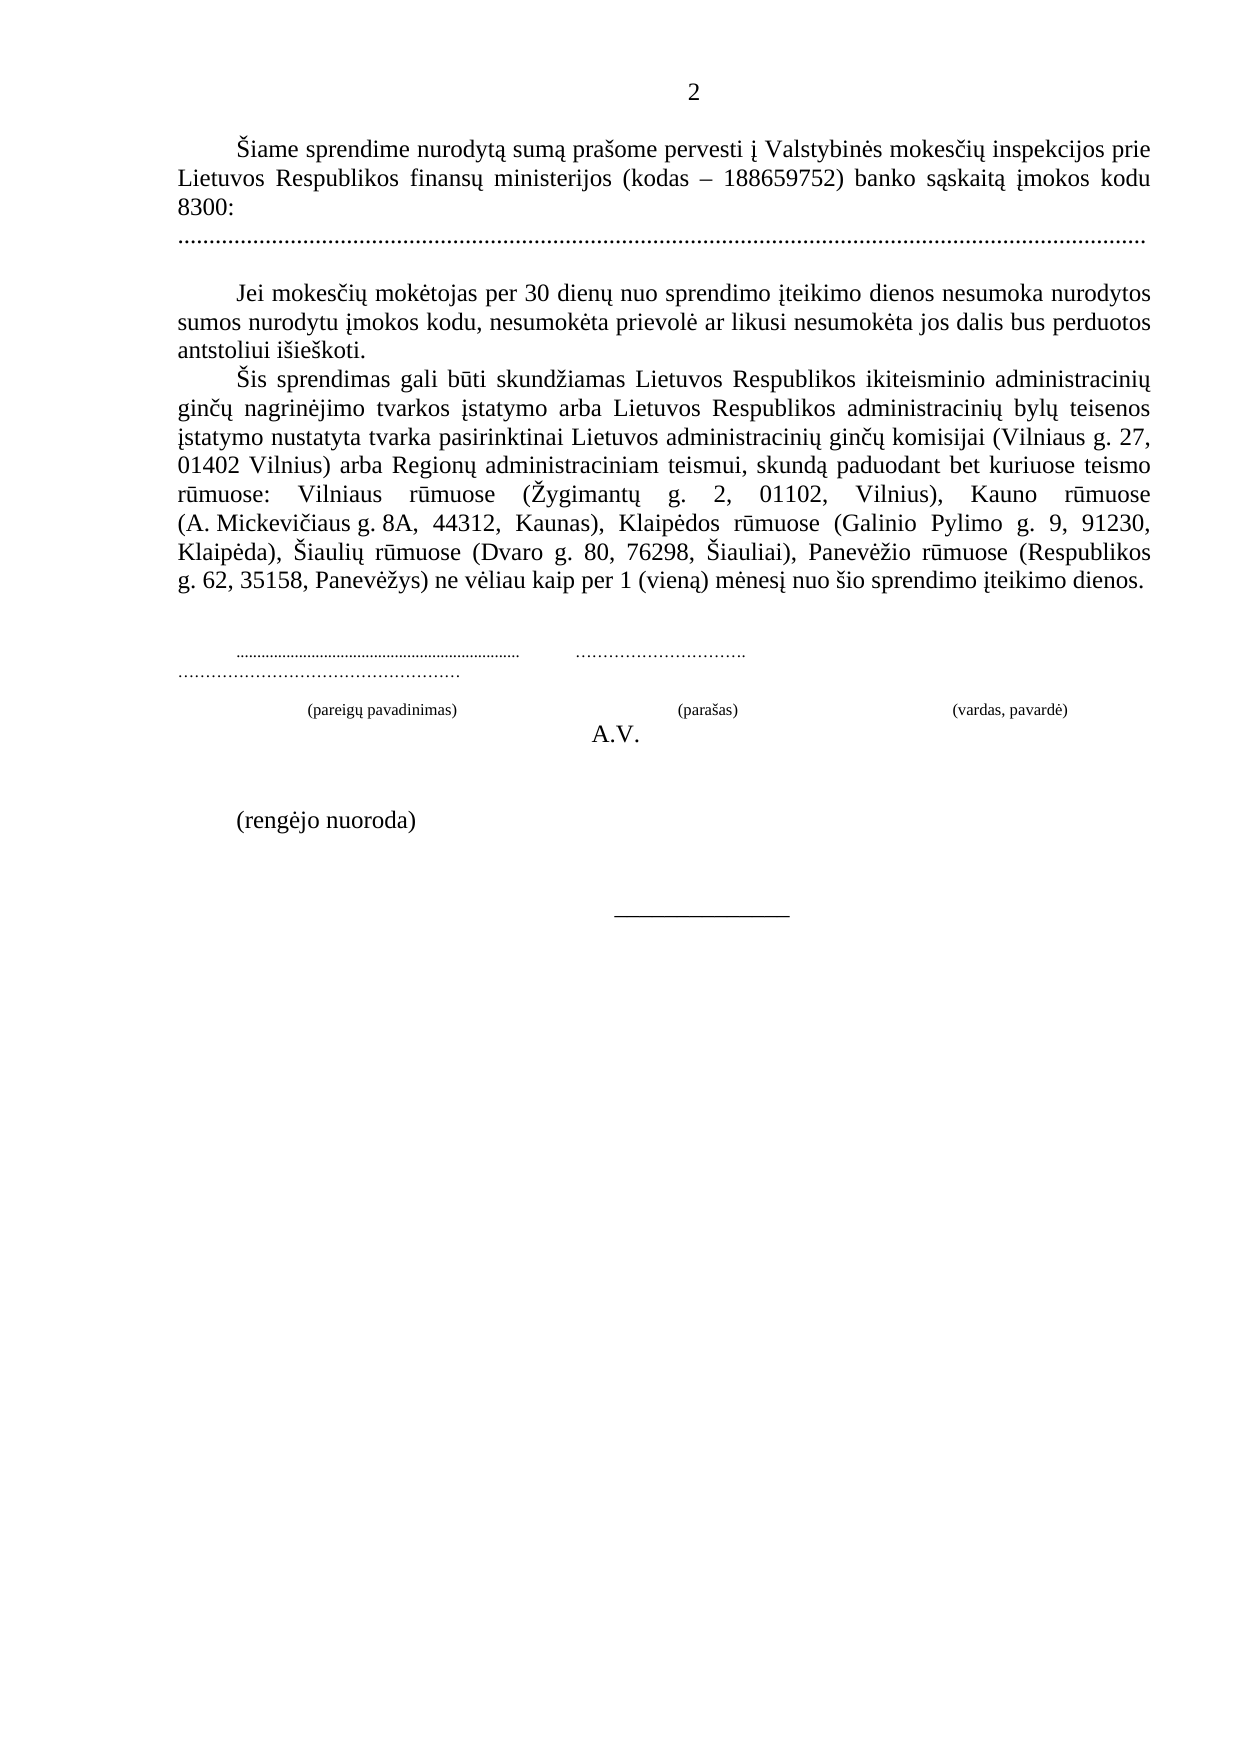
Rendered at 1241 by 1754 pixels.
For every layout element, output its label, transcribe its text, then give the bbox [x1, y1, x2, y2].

text Jei mokesčių mokėtojas per 30 dienų nuo sprendimo įteikimo dienos nesumoka nurodytos sumos nurodytu įmokos kodu, nesumokėta prievolė ar likusi nesumokėta jos dalis bus perduotos antstoliui išieškoti. [177, 278, 1152, 364]
text (rengėjo nuoroda) [177, 805, 1152, 834]
text …………………………. …………………………………………… [177, 642, 1152, 681]
text ______________ [177, 891, 1152, 920]
text Šiame sprendime nurodytą sumą prašome pervesti į Valstybinės mokesčių inspekcijos prie Lietuvos Respublikos finansų ministerijos (kodas – 188659752) banko sąskaitą įmokos kodu 8300: [177, 134, 1152, 221]
text ........................................................................................................................................................... [177, 221, 1152, 249]
text A.V. [177, 719, 1152, 748]
text Šis sprendimas gali būti skundžiamas Lietuvos Respublikos ikiteisminio administracinių ginčų nagrinėjimo tvarkos įstatymo arba Lietuvos Respublikos administracinių bylų teisenos įstatymo nustatyta tvarka pasirinktinai Lietuvos administracinių ginčų komisijai (Vilniaus g. 27, 01402 Vilnius) arba Regionų administraciniam teismui, skundą paduodant bet kuriuose teismo rūmuose: Vilniaus rūmuose (Žygimantų g. 2, 01102, Vilnius), Kauno rūmuose (A. Mickevičiaus g. 8A, 44312, Kaunas), Klaipėdos rūmuose (Galinio Pylimo g. 9, 91230, Klaipėda), Šiaulių rūmuose (Dvaro g. 80, 76298, Šiauliai), Panevėžio rūmuose (Respublikos g. 62, 35158, Panevėžys) ne vėliau kaip per 1 (vieną) mėnesį nuo šio sprendimo įteikimo dienos. [177, 364, 1152, 594]
text (pareigų pavadinimas) (parašas) (vardas, pavardė) [177, 700, 1152, 719]
